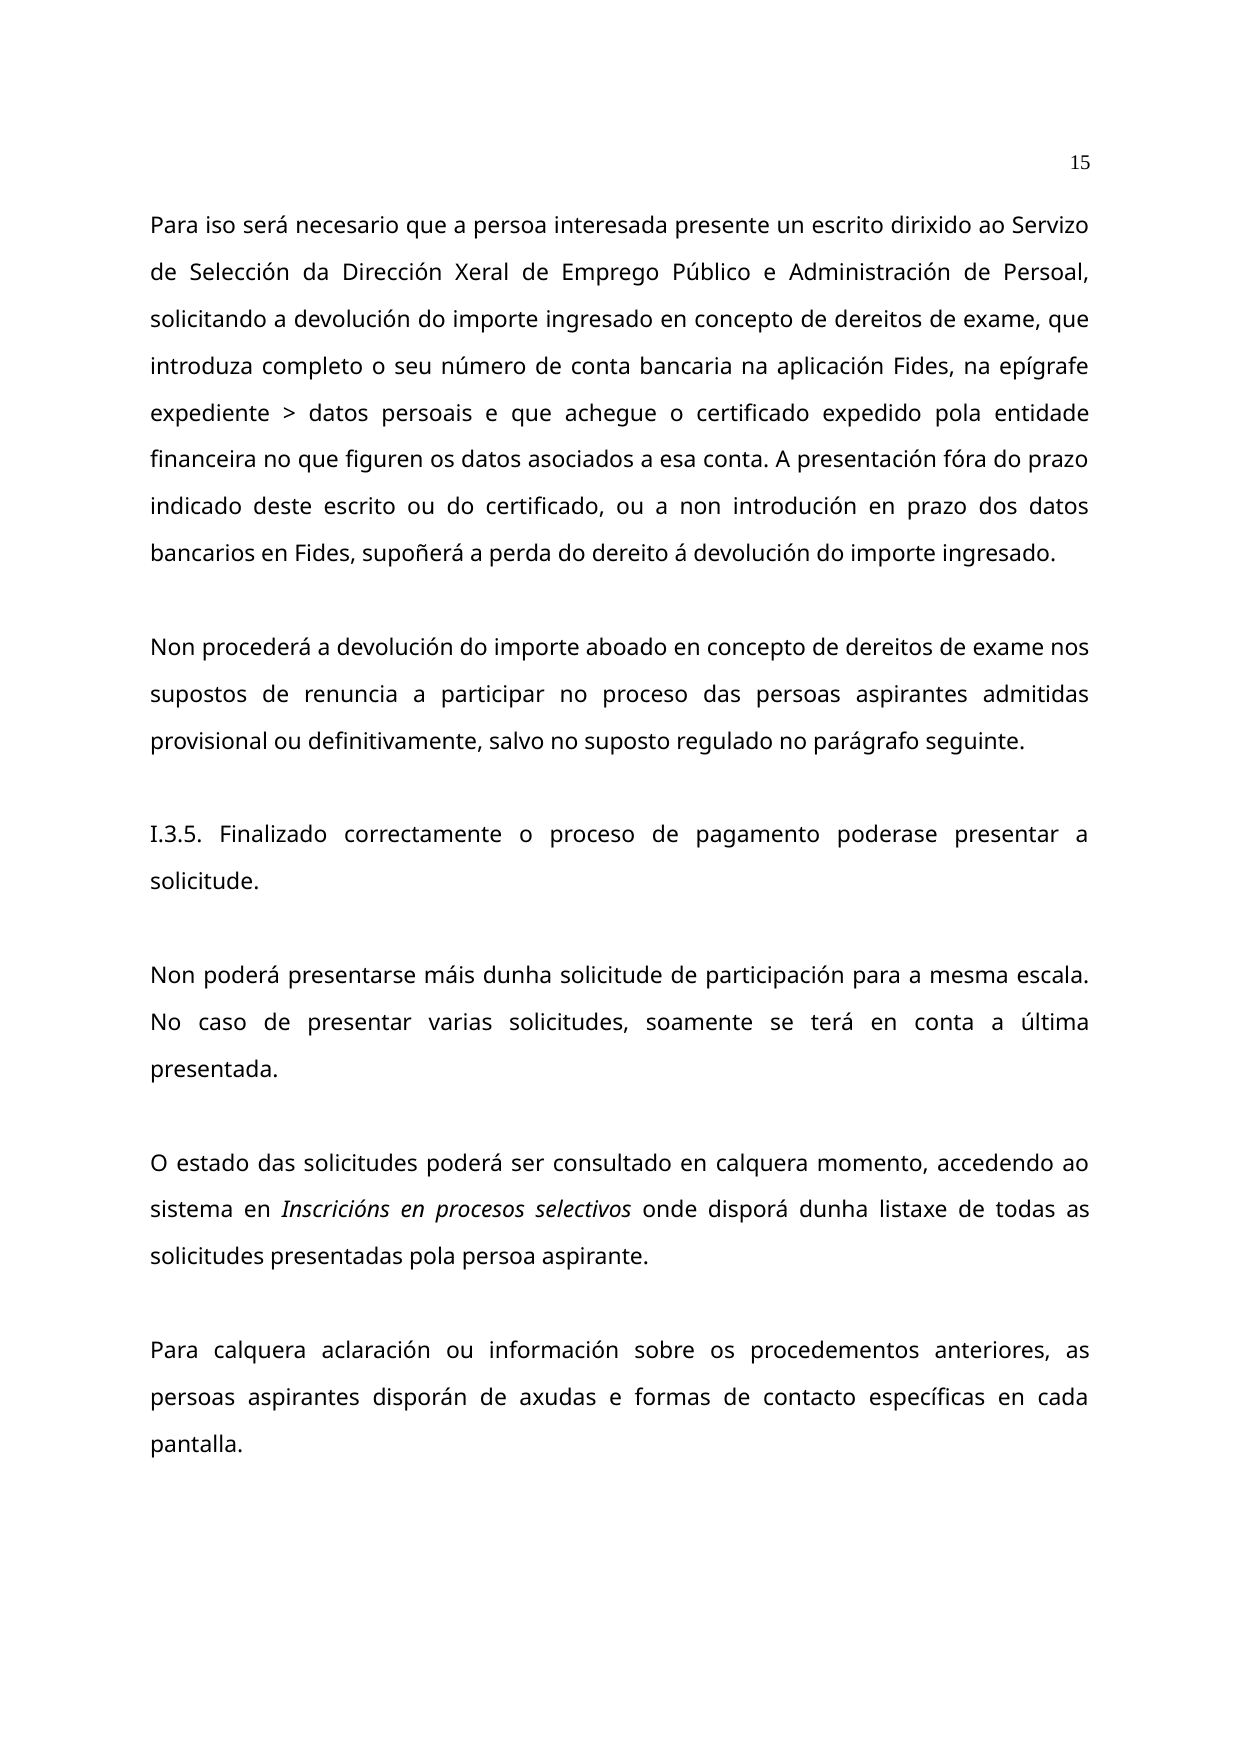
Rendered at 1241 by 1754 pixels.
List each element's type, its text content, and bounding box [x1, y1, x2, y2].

text O estado das solicitudes poderá ser consultado en calquera momento, accedendo ao sistema en Inscricións en procesos selectivos onde disporá dunha listaxe de todas as solicitudes presentadas pola persoa aspirante. [150, 1147, 1090, 1272]
text I.3.5. Finalizado correctamente o proceso de pagamento poderase presentar a solicitude. [150, 818, 1090, 897]
text Para calquera aclaración ou información sobre os procedementos anteriores, as persoas aspirantes disporán de axudas e formas de contacto específicas en cada pantalla. [150, 1334, 1090, 1459]
text Non poderá presentarse máis dunha solicitude de participación para a mesma escala. No caso de presentar varias solicitudes, soamente se terá en conta a última presentada. [150, 959, 1090, 1084]
text Non procederá a devolución do importe aboado en concepto de dereitos de exame nos supostos de renuncia a participar no proceso das persoas aspirantes admitidas provisional ou definitivamente, salvo no suposto regulado no parágrafo seguinte. [150, 631, 1090, 756]
text Para iso será necesario que a persoa interesada presente un escrito dirixido ao Servizo de Selección da Dirección Xeral de Emprego Público e Administración de Persoal, solicitando a devolución do importe ingresado en concepto de dereitos de exame, que introduza completo o seu número de conta bancaria na aplicación Fides, na epígrafe expediente > datos persoais e que achegue o certificado expedido pola entidade financeira no que figuren os datos asociados a esa conta. A presentación fóra do prazo indicado deste escrito ou do certificado, ou a non introdución en prazo dos datos bancarios en Fides, supoñerá a perda do dereito á devolución do importe ingresado. [150, 209, 1090, 568]
